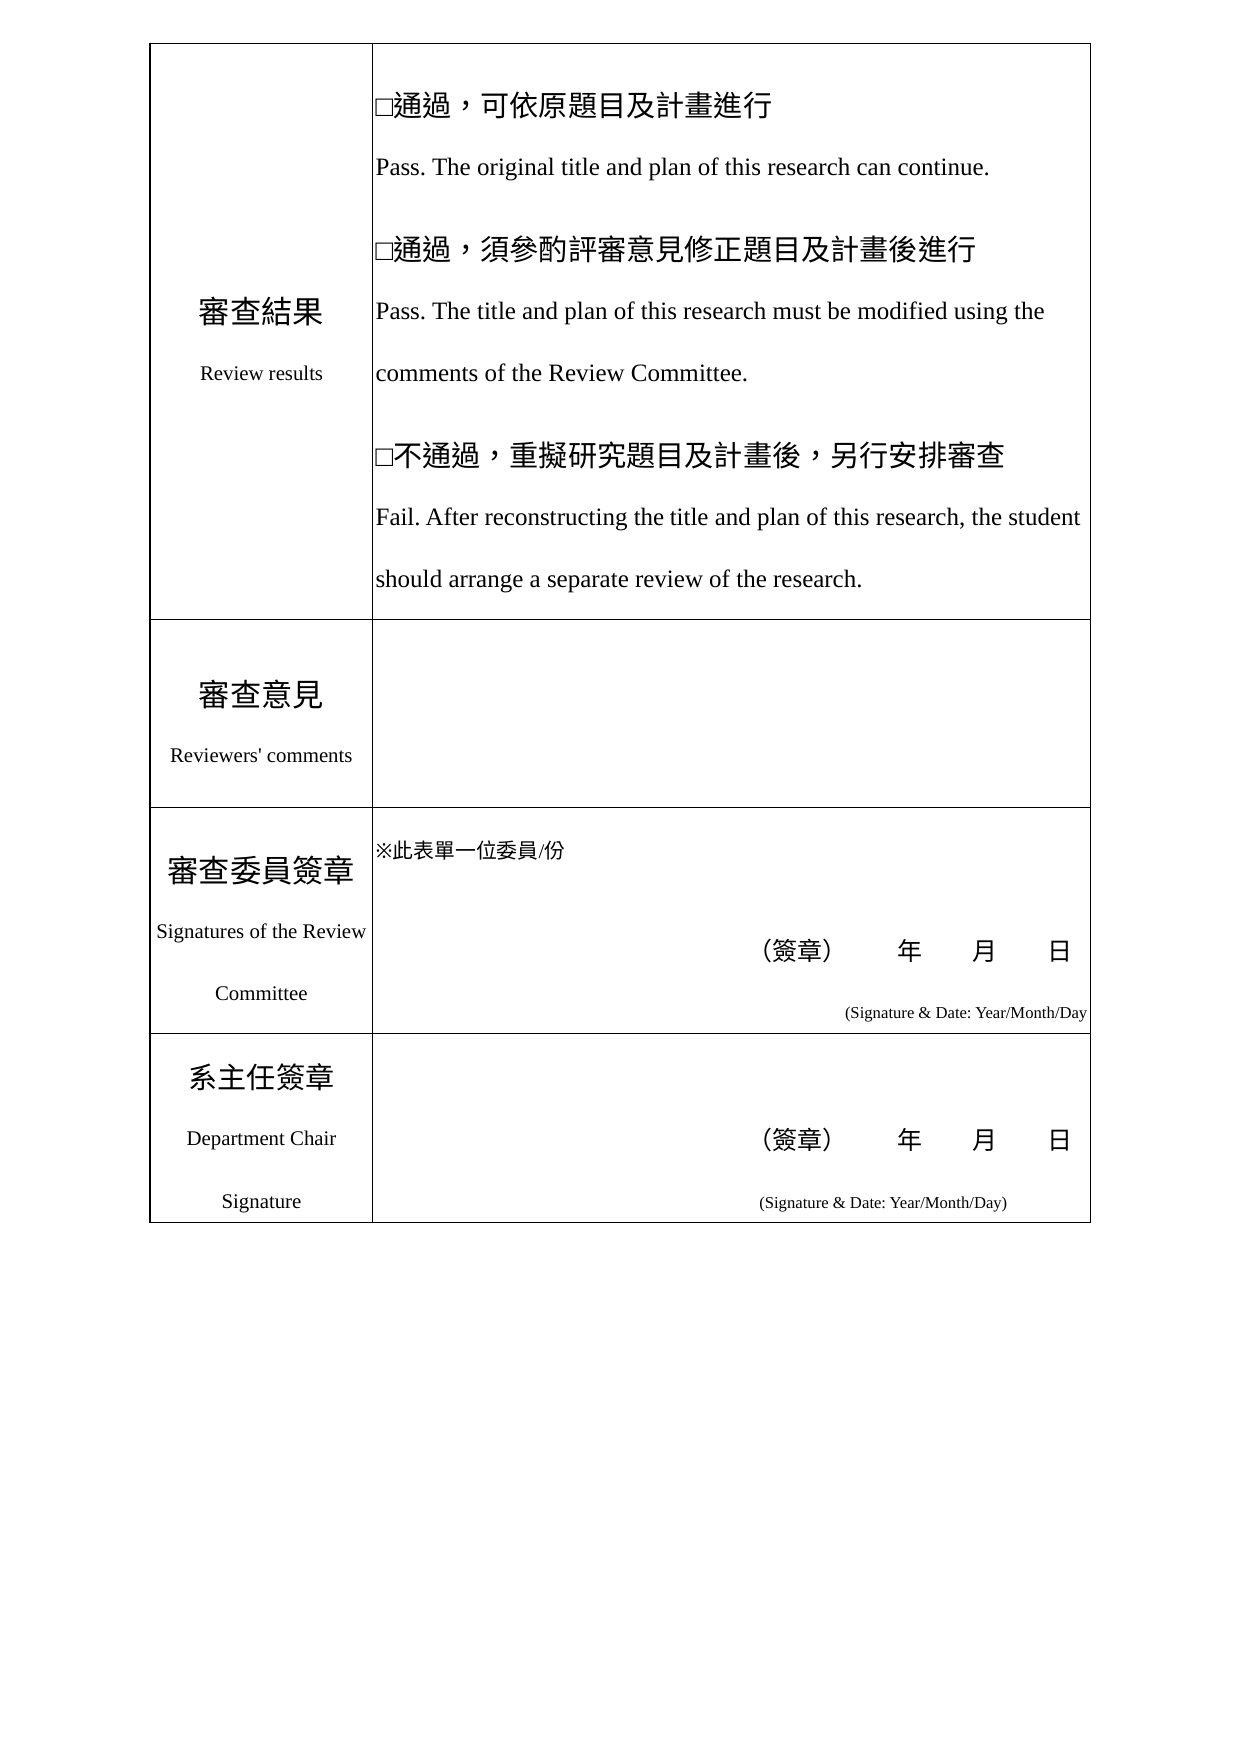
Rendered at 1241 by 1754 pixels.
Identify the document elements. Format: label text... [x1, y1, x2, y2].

table_cell 系主任簽章 Department Chair Signature [151, 1034, 372, 1222]
table_cell ※此表單一位委員/份 （簽章） 年 月 日 (Signature & Date: Year/Month/Day [373, 808, 1090, 1033]
table_cell 審查意見 Reviewers' comments [151, 620, 372, 807]
table_cell （簽章） 年 月 日 (Signature & Date: Year/Month/Day) [373, 1034, 1090, 1222]
table_cell 審查結果 Review results [151, 44, 372, 618]
table_cell [373, 620, 1090, 807]
table_cell □通過，可依原題目及計畫進行 Pass. The original title and plan of this research can continue. □通過，須參酌評審意見修正題目及計畫後進行 Pass. The title and plan of this research must be modified using the comments of the Review Committee. □不通過，重擬研究題目及計畫後，另行安排審查 Fail. After reconstructing the title and plan of this research, the student should arrange a separate review of the research. [373, 44, 1090, 618]
table_cell 審查委員簽章 Signatures of the Review Committee [151, 808, 372, 1033]
